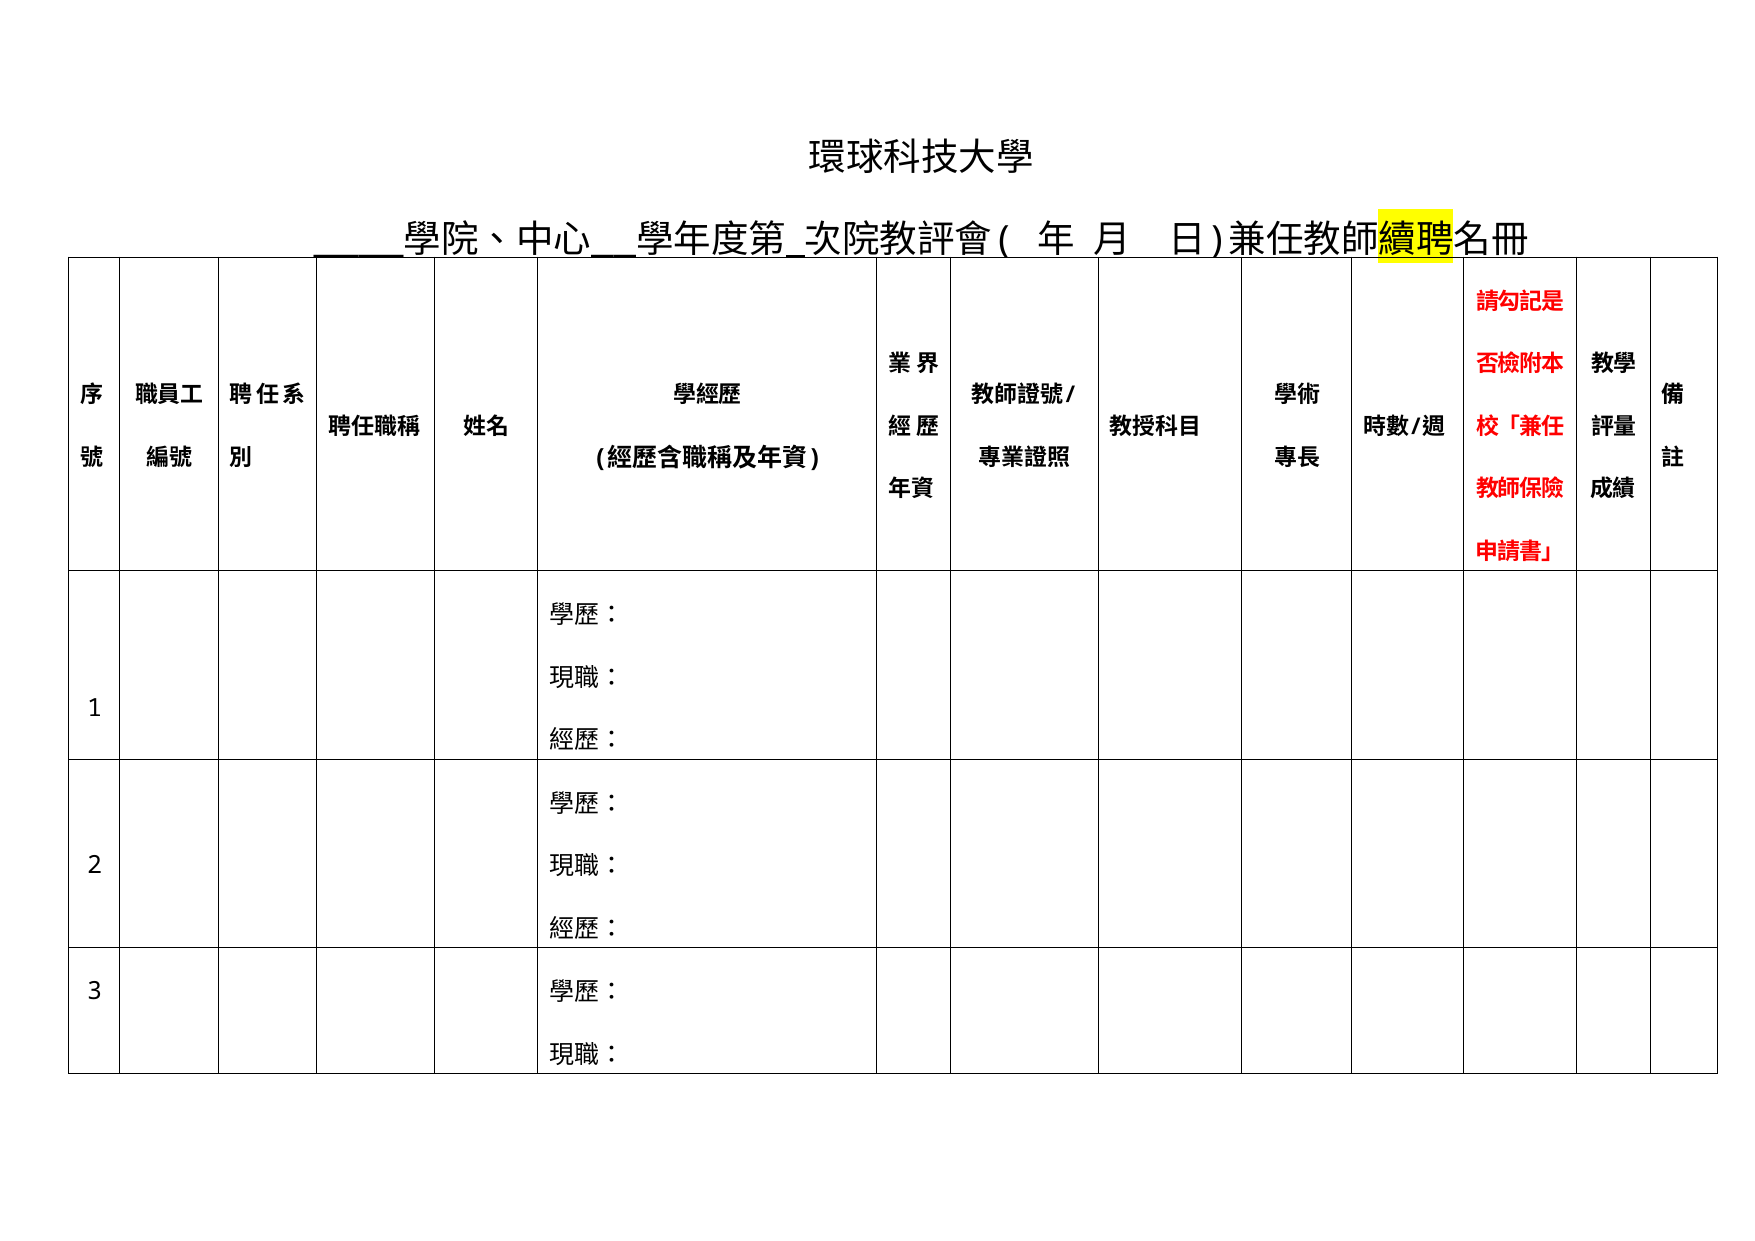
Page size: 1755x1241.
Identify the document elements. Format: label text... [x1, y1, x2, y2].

table_cell [1577, 571, 1650, 759]
table_cell [1242, 571, 1351, 759]
table_cell [877, 571, 950, 759]
table_header 時數/週 [1352, 258, 1463, 570]
table_cell [435, 571, 537, 759]
table_cell [435, 760, 537, 947]
table_header 教學評量成績 [1577, 258, 1650, 570]
table_cell [951, 571, 1098, 759]
table_cell 2 [69, 760, 119, 947]
text 環球科技大學 [147, 113, 1695, 175]
table_cell [1651, 571, 1717, 759]
table_cell 學歷： 現職： 經歷： [538, 571, 876, 759]
table_cell [1352, 760, 1463, 947]
table_cell [1464, 948, 1576, 1073]
table_cell [1099, 948, 1241, 1073]
table_cell 1 [69, 571, 119, 759]
table_header 業界經歷年資 [877, 258, 950, 570]
table_cell [1577, 948, 1650, 1073]
table_cell [1099, 571, 1241, 759]
table_cell [435, 948, 537, 1073]
table_cell [1242, 948, 1351, 1073]
table_header 職員工編號 [120, 258, 218, 570]
table_header 學術 專長 [1242, 258, 1351, 570]
table_cell [1577, 760, 1650, 947]
table_cell [1352, 571, 1463, 759]
table_header 聘任職稱 [317, 258, 434, 570]
table_cell [120, 571, 218, 759]
table_cell [317, 760, 434, 947]
table_cell [120, 948, 218, 1073]
table_cell [317, 948, 434, 1073]
table_header 教授科目 [1099, 258, 1241, 570]
table_header 序號 [69, 258, 119, 570]
table_header 教師證號/專業證照 [951, 258, 1098, 570]
table_cell [951, 760, 1098, 947]
table_cell [951, 948, 1098, 1073]
table_cell [877, 948, 950, 1073]
table_cell [1464, 571, 1576, 759]
table_cell [1651, 760, 1717, 947]
table_cell [1464, 760, 1576, 947]
table_cell [1099, 760, 1241, 947]
table_cell [317, 571, 434, 759]
table_cell [219, 571, 316, 759]
table_cell [219, 760, 316, 947]
table_cell 3 [69, 948, 119, 1073]
table_cell [120, 760, 218, 947]
table_header 聘任系別 [219, 258, 316, 570]
table_cell [1352, 948, 1463, 1073]
text ____學院、中心__學年度第 次院教評會( 年 月 日)兼任教師續聘名冊 [147, 194, 1695, 257]
table_cell [1651, 948, 1717, 1073]
table_cell 學歷： 現職： [538, 948, 876, 1073]
table_header 姓名 [435, 258, 537, 570]
table_cell 學歷： 現職： 經歷： [538, 760, 876, 947]
table_cell [1242, 760, 1351, 947]
table_header 學經歷 (經歷含職稱及年資) [538, 258, 876, 570]
table_header 備註 [1651, 258, 1717, 570]
table_cell [219, 948, 316, 1073]
table_cell [877, 760, 950, 947]
table_header 請勾記是否檢附本校「兼任教師保險申請書」 [1464, 258, 1576, 570]
